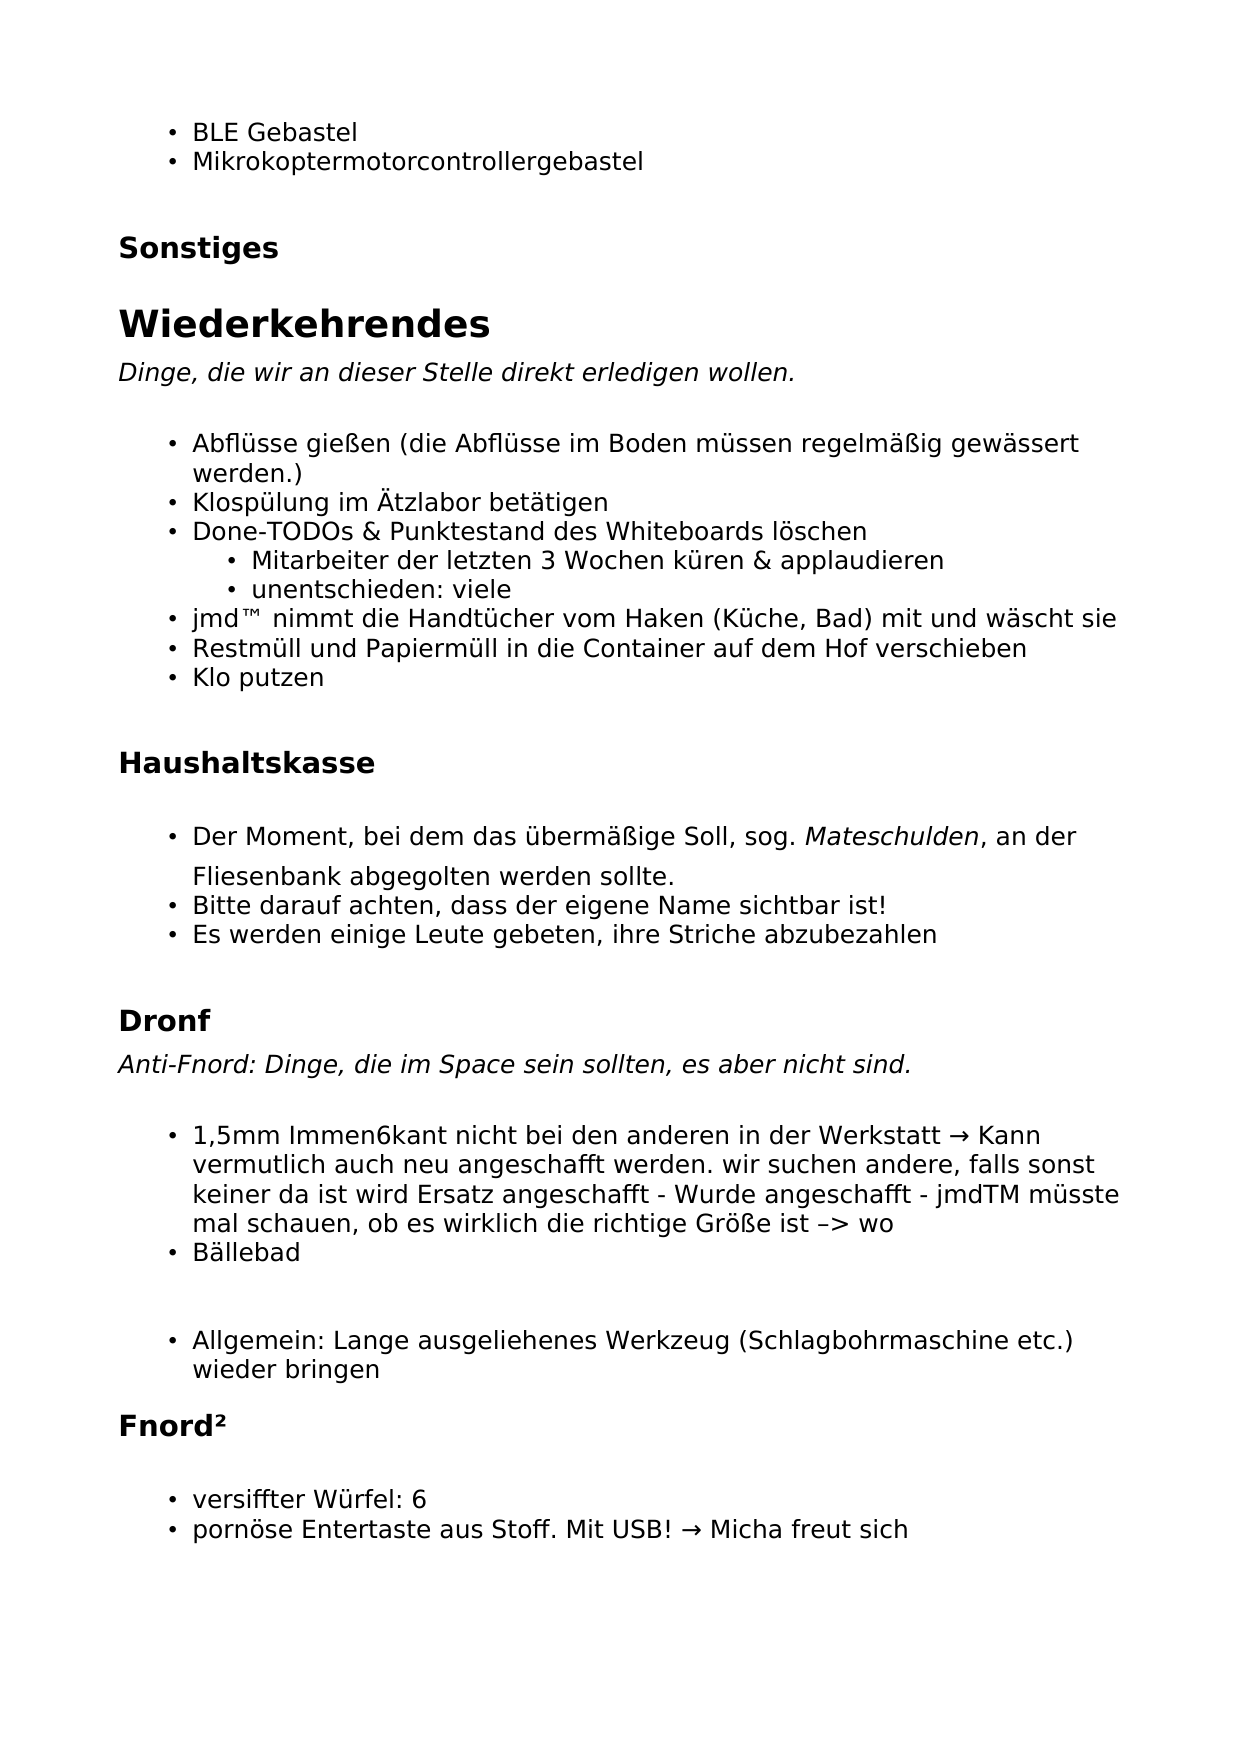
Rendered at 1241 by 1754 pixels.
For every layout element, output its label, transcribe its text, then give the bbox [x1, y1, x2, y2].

list Done-TODOs & Punktestand des Whiteboards löschen [177, 517, 1122, 546]
list Mitarbeiter der letzten 3 Wochen küren & applaudieren [236, 546, 1122, 576]
list pornöse Entertaste aus Stoff. Mit USB! → Micha freut sich [177, 1515, 1122, 1544]
subtitle Haushaltskasse [118, 747, 1122, 781]
list Bällebad [177, 1238, 1122, 1267]
list Abflüsse gießen (die Abflüsse im Boden müssen regelmäßig gewässert werden.) [177, 430, 1122, 488]
list 1,5mm Immen6kant nicht bei den anderen in der Werkstatt → Kann vermutlich auch neu angeschafft werden. wir suchen andere, falls sonst keiner da ist wird Ersatz angeschafft - Wurde angeschafft - jmdTM müsste mal schauen, ob es wirklich die richtige Größe ist –> wo [177, 1122, 1122, 1238]
list Restmüll und Papiermüll in die Container auf dem Hof verschieben [177, 634, 1122, 663]
list Klospülung im Ätzlabor betätigen [177, 488, 1122, 517]
subtitle Dronf [118, 1004, 1122, 1038]
text Anti-Fnord: Dinge, die im Space sein sollten, es aber nicht sind. [118, 1050, 1122, 1079]
text Dinge, die wir an dieser Stelle direkt erledigen wollen. [118, 358, 1122, 388]
subtitle Wiederkehrendes [118, 302, 1122, 346]
subtitle Fnord² [118, 1410, 1122, 1444]
list Klo putzen [177, 663, 1122, 692]
list versiffter Würfel: 6 [177, 1486, 1122, 1515]
list jmd™ nimmt die Handtücher vom Haken (Küche, Bad) mit und wäscht sie [177, 605, 1122, 634]
list BLE Gebastel [177, 118, 1122, 147]
list Mikrokoptermotorcontrollergebastel [177, 147, 1122, 176]
list Bitte darauf achten, dass der eigene Name sichtbar ist! [177, 891, 1122, 920]
list Der Moment, bei dem das übermäßige Soll, sog. Mateschulden, an der Fliesenbank abgegolten werden sollte. [177, 823, 1122, 891]
list Es werden einige Leute gebeten, ihre Striche abzubezahlen [177, 920, 1122, 949]
subtitle Sonstiges [118, 231, 1122, 265]
list unentschieden: viele [236, 576, 1122, 605]
list Allgemein: Lange ausgeliehenes Werkzeug (Schlagbohrmaschine etc.) wieder bringen [177, 1326, 1122, 1385]
